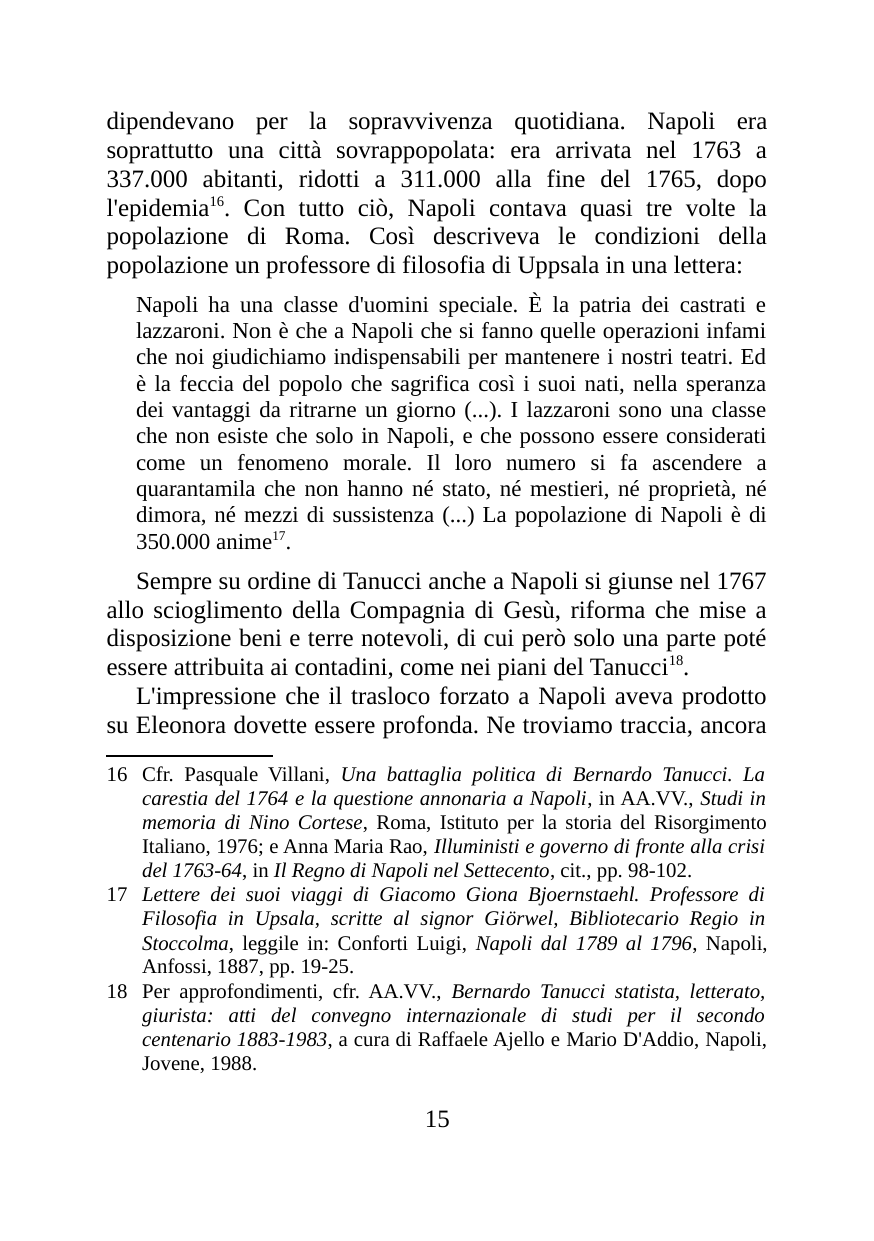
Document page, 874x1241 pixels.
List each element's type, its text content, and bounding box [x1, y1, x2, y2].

text L'impressione che il trasloco forzato a Napoli aveva prodotto su Eleonora dovette essere profonda. Ne troviamo traccia, ancora [106, 681, 768, 738]
text dipendevano per la sopravvivenza quotidiana. Napoli era soprattutto una città sovrappopolata: era arrivata nel 1763 a 337.000 abitanti, ridotti a 311.000 alla fine del 1765, dopo l'epidemia. Con tutto ciò, Napoli contava quasi tre volte la popolazione di Roma. Così descriveva le condizioni della popolazione un professore di filosofia di Uppsala in una lettera: [106, 106, 768, 279]
text Napoli ha una classe d'uomini speciale. È la patria dei castrati e lazzaroni. Non è che a Napoli che si fanno quelle operazioni infami che noi giudichiamo indispensabili per mantenere i nostri teatri. Ed è la feccia del popolo che sagrifica così i suoi nati, nella speranza dei vantaggi da ritrarne un giorno (...). I lazzaroni sono una classe che non esiste che solo in Napoli, e che possono essere considerati come un fenomeno morale. Il loro numero si fa ascendere a quarantamila che non hanno né stato, né mestieri, né proprietà, né dimora, né mezzi di sussistenza (...) La popolazione di Napoli è di 350.000 anime. [136, 291, 768, 554]
text Per approfondimenti, cfr. AA.VV., Bernardo Tanucci statista, letterato, giurista: atti del convegno internazionale di studi per il secondo centenario 1883-1983, a cura di Raffaele Ajello e Mario D'Addio, Napoli, Jovene, 1988. [106, 978, 768, 1075]
text Sempre su ordine di Tanucci anche a Napoli si giunse nel 1767 allo scioglimento della Compagnia di Gesù, riforma che mise a disposizione beni e terre notevoli, di cui però solo una parte poté essere attribuita ai contadini, come nei piani del Tanucci. [106, 566, 768, 681]
text Cfr. Pasquale Villani, Una battaglia politica di Bernardo Tanucci. La carestia del 1764 e la questione annonaria a Napoli, in AA.VV., Studi in memoria di Nino Cortese, Roma, Istituto per la storia del Risorgimento Italiano, 1976; e Anna Maria Rao, Illuministi e governo di fronte alla crisi del 1763-64, in Il Regno di Napoli nel Settecento, cit., pp. 98-102. [106, 762, 768, 882]
text Lettere dei suoi viaggi di Giacomo Giona Bjoernstaehl. Professore di Filosofia in Upsala, scritte al signor Giörwel, Bibliotecario Regio in Stoccolma, leggile in: Conforti Luigi, Napoli dal 1789 al 1796, Napoli, Anfossi, 1887, pp. 19-25. [106, 882, 768, 978]
